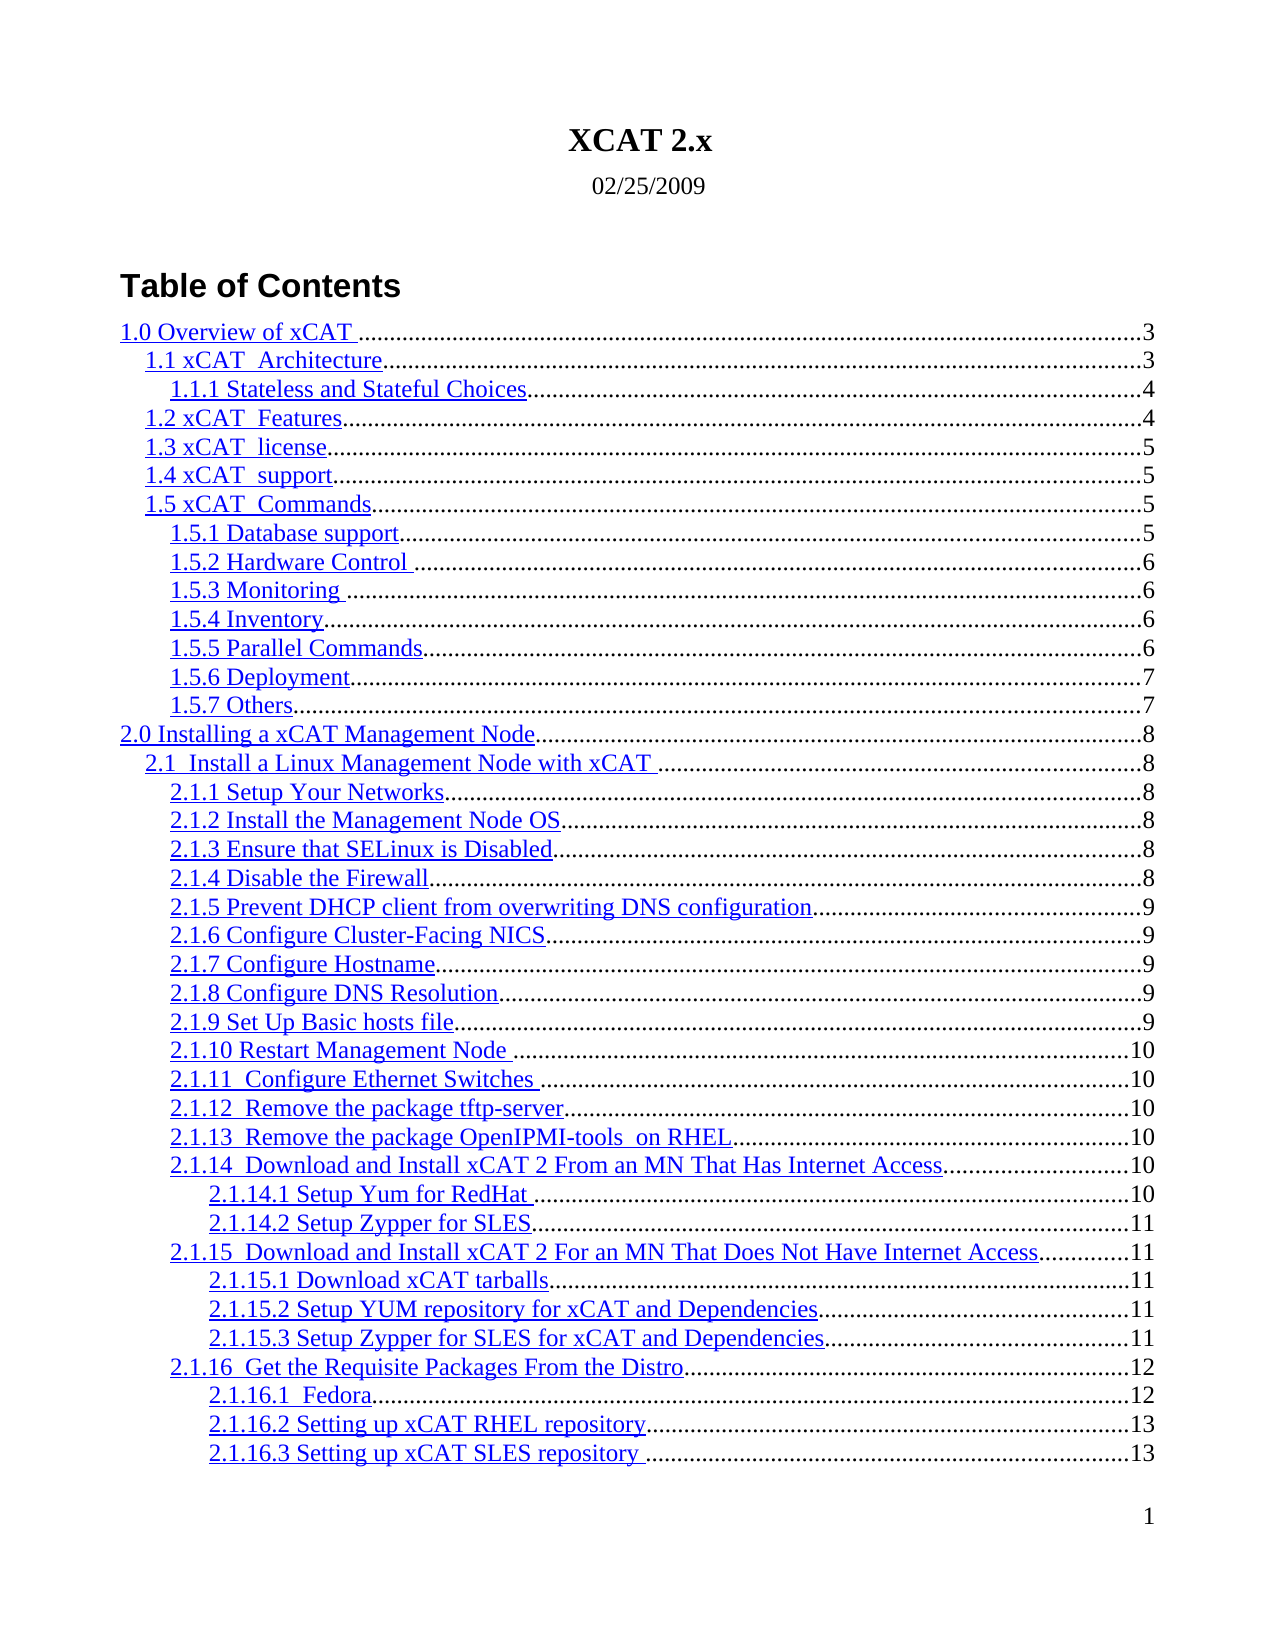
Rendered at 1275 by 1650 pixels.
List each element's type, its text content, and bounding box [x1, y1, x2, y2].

text 2.1.15.1 Download xCAT tarballs 11 [208, 1266, 1155, 1294]
text 1.5.6 Deployment 7 [170, 662, 1155, 691]
text 2.1 Install a Linux Management Node with xCAT 8 [145, 748, 1155, 777]
text 2.1.15 Download and Install xCAT 2 For an MN That Does Not Have Internet Access 11 [170, 1237, 1155, 1266]
text 2.1.12 Remove the package tftp-server 10 [170, 1093, 1155, 1122]
text 1.3 xCAT license 5 [145, 432, 1155, 461]
text 2.0 Installing a xCAT Management Node 8 [120, 719, 1155, 748]
text XCAT 2.x [120, 120, 1155, 158]
text 2.1.15.2 Setup YUM repository for xCAT and Dependencies 11 [208, 1294, 1155, 1323]
subtitle Table of Contents [120, 266, 1155, 304]
text 2.1.11 Configure Ethernet Switches 10 [170, 1064, 1155, 1093]
text 2.1.8 Configure DNS Resolution 9 [170, 978, 1155, 1007]
text 2.1.14.2 Setup Zypper for SLES 11 [208, 1208, 1155, 1237]
text 1.5.3 Monitoring 6 [170, 576, 1155, 604]
text 1.5.5 Parallel Commands 6 [170, 633, 1155, 662]
text 2.1.16 Get the Requisite Packages From the Distro 12 [170, 1352, 1155, 1381]
text 2.1.6 Configure Cluster-Facing NICS 9 [170, 921, 1155, 949]
text 2.1.16.1 Fedora 12 [208, 1381, 1155, 1409]
text 1.5.4 Inventory 6 [170, 604, 1155, 633]
text 2.1.15.3 Setup Zypper for SLES for xCAT and Dependencies 11 [208, 1323, 1155, 1352]
text 1.5.2 Hardware Control 6 [170, 547, 1155, 576]
text 2.1.14.1 Setup Yum for RedHat 10 [208, 1179, 1155, 1208]
text 1.2 xCAT Features 4 [145, 403, 1155, 432]
text 1.5.1 Database support 5 [170, 518, 1155, 547]
text 2.1.10 Restart Management Node 10 [170, 1036, 1155, 1064]
text 2.1.2 Install the Management Node OS 8 [170, 806, 1155, 834]
text 2.1.7 Configure Hostname 9 [170, 949, 1155, 978]
text 2.1.5 Prevent DHCP client from overwriting DNS configuration 9 [170, 892, 1155, 921]
text 1.1 xCAT Architecture 3 [145, 346, 1155, 374]
text 1.1.1 Stateless and Stateful Choices 4 [170, 374, 1155, 403]
text 2.1.3 Ensure that SELinux is Disabled 8 [170, 834, 1155, 863]
text 2.1.16.2 Setting up xCAT RHEL repository 13 [208, 1409, 1155, 1438]
text 2.1.4 Disable the Firewall 8 [170, 863, 1155, 892]
text 1.5.7 Others 7 [170, 691, 1155, 719]
text 2.1.16.3 Setting up xCAT SLES repository 13 [208, 1438, 1155, 1467]
text 2.1.1 Setup Your Networks 8 [170, 777, 1155, 806]
text 1.5 xCAT Commands 5 [145, 489, 1155, 518]
text 1.0 Overview of xCAT 3 [120, 317, 1155, 346]
text 02/25/2009 [120, 171, 1155, 199]
text 2.1.13 Remove the package OpenIPMI-tools on RHEL 10 [170, 1122, 1155, 1151]
text 2.1.9 Set Up Basic hosts file 9 [170, 1007, 1155, 1036]
text 2.1.14 Download and Install xCAT 2 From an MN That Has Internet Access 10 [170, 1151, 1155, 1179]
text 1.4 xCAT support 5 [145, 461, 1155, 489]
